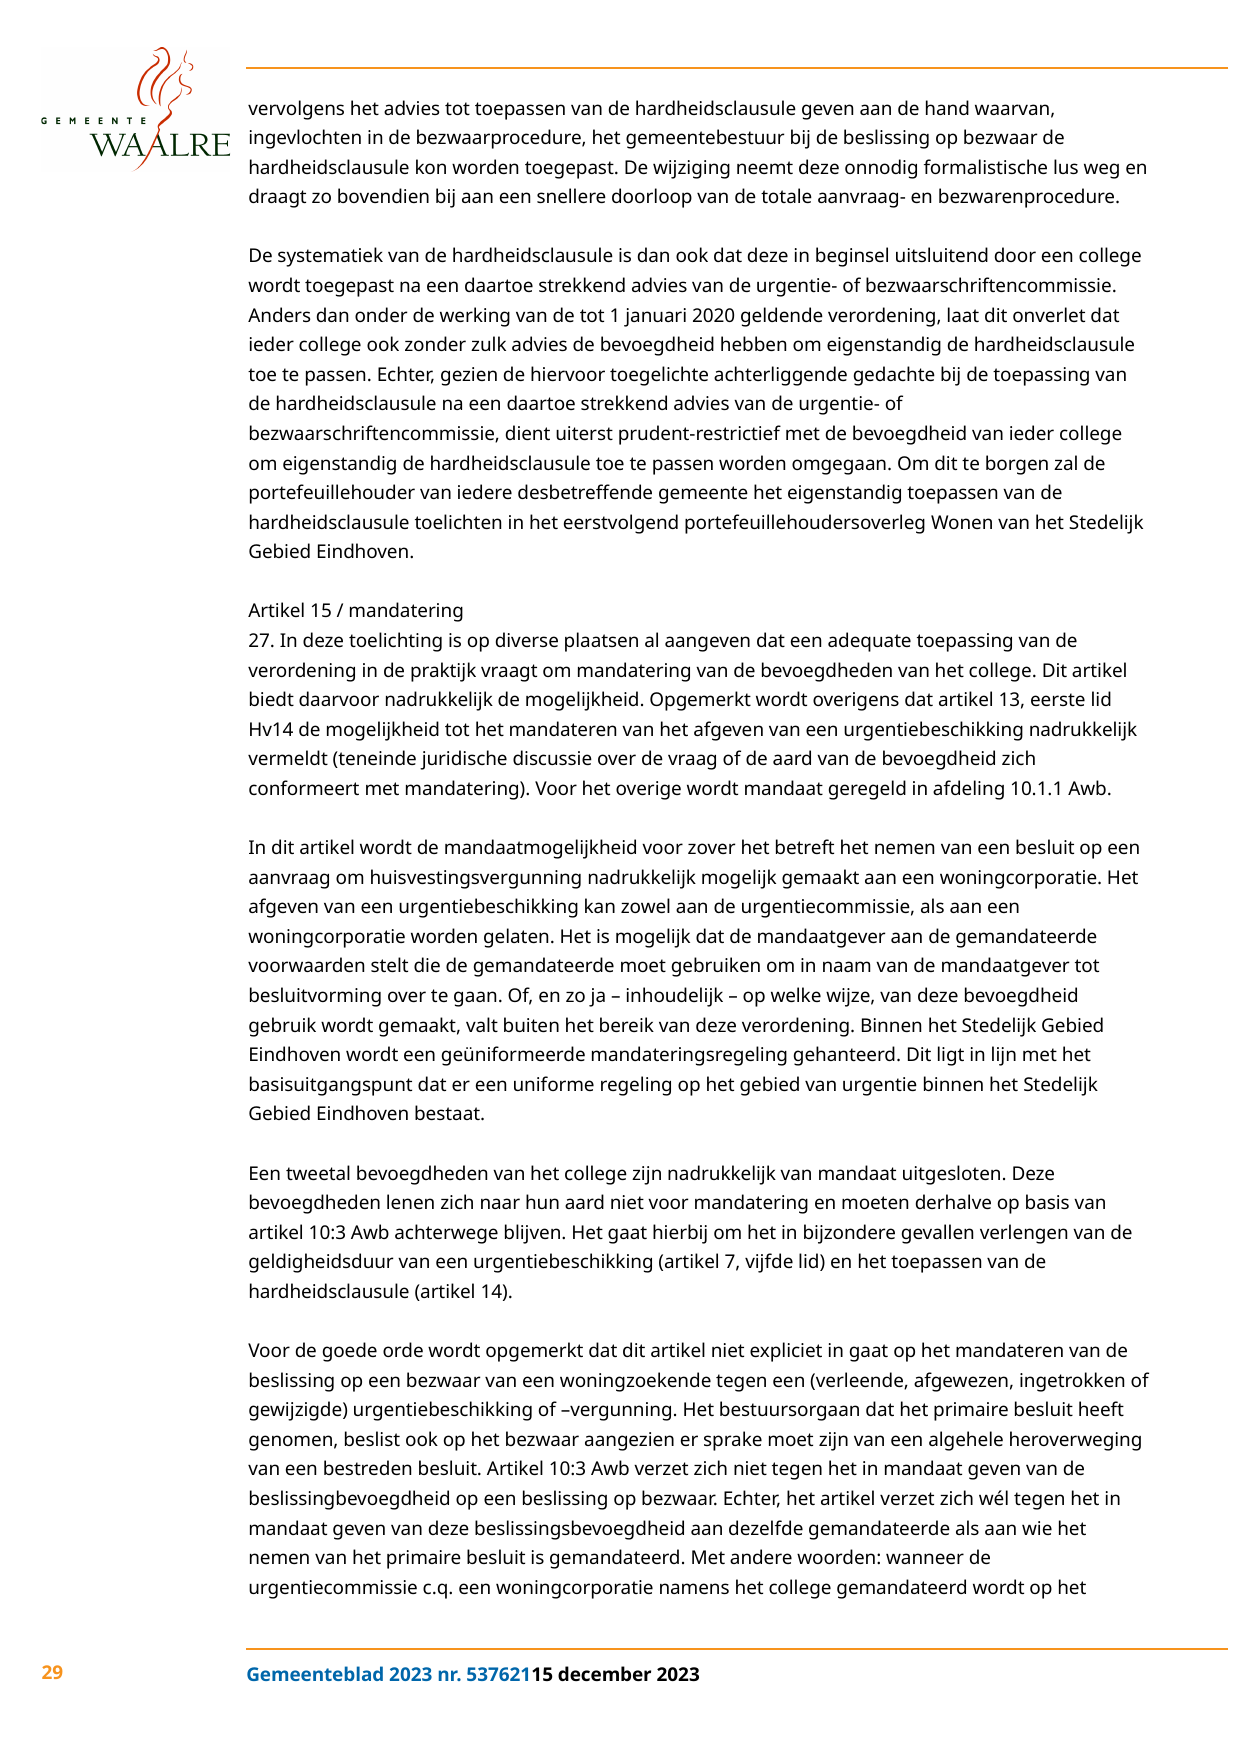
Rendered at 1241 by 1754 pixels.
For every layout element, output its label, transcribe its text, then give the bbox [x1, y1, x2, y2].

text De systematiek van de hardheidsclausule is dan ook dat deze in beginsel uitsluitend door een college wordt toegepast na een daartoe strekkend advies van de urgentie- of bezwaarschriftencommissie. Anders dan onder de werking van de tot 1 januari 2020 geldende verordening, laat dit onverlet dat ieder college ook zonder zulk advies de bevoegdheid hebben om eigenstandig de hardheidsclausule toe te passen. Echter, gezien de hiervoor toegelichte achterliggende gedachte bij de toepassing van de hardheidsclausule na een daartoe strekkend advies van de urgentie- of bezwaarschriftencommissie, dient uiterst prudent-restrictief met de bevoegdheid van ieder college om eigenstandig de hardheidsclausule toe te passen worden omgegaan. Om dit te borgen zal de portefeuillehouder van iedere desbetreffende gemeente het eigenstandig toepassen van de hardheidsclausule toelichten in het eerstvolgend portefeuillehoudersoverleg Wonen van het Stedelijk Gebied Eindhoven. [248, 243, 1152, 564]
text vervolgens het advies tot toepassen van de hardheidsclausule geven aan de hand waarvan, ingevlochten in de bezwaarprocedure, het gemeentebestuur bij de beslissing op bezwaar de hardheidsclausule kon worden toegepast. De wijziging neemt deze onnodig formalistische lus weg en draagt zo bovendien bij aan een snellere doorloop van de totale aanvraag- en bezwarenprocedure. [248, 95, 1152, 209]
picture [41, 47, 231, 172]
text Artikel 15 / mandatering [248, 598, 1152, 623]
text Voor de goede orde wordt opgemerkt dat dit artikel niet expliciet in gaat op het mandateren van de beslissing op een bezwaar van een woningzoekende tegen een (verleende, afgewezen, ingetrokken of gewijzigde) urgentiebeschikking of –vergunning. Het bestuursorgaan dat het primaire besluit heeft genomen, beslist ook op het bezwaar aangezien er sprake moet zijn van een algehele heroverweging van een bestreden besluit. Artikel 10:3 Awb verzet zich niet tegen het in mandaat geven van de beslissingbevoegdheid op een beslissing op bezwaar. Echter, het artikel verzet zich wél tegen het in mandaat geven van deze beslissingsbevoegdheid aan dezelfde gemandateerde als aan wie het nemen van het primaire besluit is gemandateerd. Met andere woorden: wanneer de urgentiecommissie c.q. een woningcorporatie namens het college gemandateerd wordt op het [248, 1337, 1152, 1600]
text Een tweetal bevoegdheden van het college zijn nadrukkelijk van mandaat uitgesloten. Deze bevoegdheden lenen zich naar hun aard niet voor mandatering en moeten derhalve op basis van artikel 10:3 Awb achterwege blijven. Het gaat hierbij om het in bijzondere gevallen verlengen van de geldigheidsduur van een urgentiebeschikking (artikel 7, vijfde lid) en het toepassen van de hardheidsclausule (artikel 14). [248, 1160, 1152, 1304]
text In dit artikel wordt de mandaatmogelijkheid voor zover het betreft het nemen van een besluit op een aanvraag om huisvestingsvergunning nadrukkelijk mogelijk gemaakt aan een woningcorporatie. Het afgeven van een urgentiebeschikking kan zowel aan de urgentiecommissie, als aan een woningcorporatie worden gelaten. Het is mogelijk dat de mandaatgever aan de gemandateerde voorwaarden stelt die de gemandateerde moet gebruiken om in naam van de mandaatgever tot besluitvorming over te gaan. Of, en zo ja – inhoudelijk – op welke wijze, van deze bevoegdheid gebruik wordt gemaakt, valt buiten het bereik van deze verordening. Binnen het Stedelijk Gebied Eindhoven wordt een geüniformeerde mandateringsregeling gehanteerd. Dit ligt in lijn met het basisuitgangspunt dat er een uniforme regeling op het gebied van urgentie binnen het Stedelijk Gebied Eindhoven bestaat. [248, 834, 1152, 1126]
text 27. In deze toelichting is op diverse plaatsen al aangeven dat een adequate toepassing van de verordening in de praktijk vraagt om mandatering van de bevoegdheden van het college. Dit artikel biedt daarvoor nadrukkelijk de mogelijkheid. Opgemerkt wordt overigens dat artikel 13, eerste lid Hv14 de mogelijkheid tot het mandateren van het afgeven van een urgentiebeschikking nadrukkelijk vermeldt (teneinde juridische discussie over de vraag of de aard van de bevoegdheid zich conformeert met mandatering). Voor het overige wordt mandaat geregeld in afdeling 10.1.1 Awb. [248, 627, 1152, 801]
